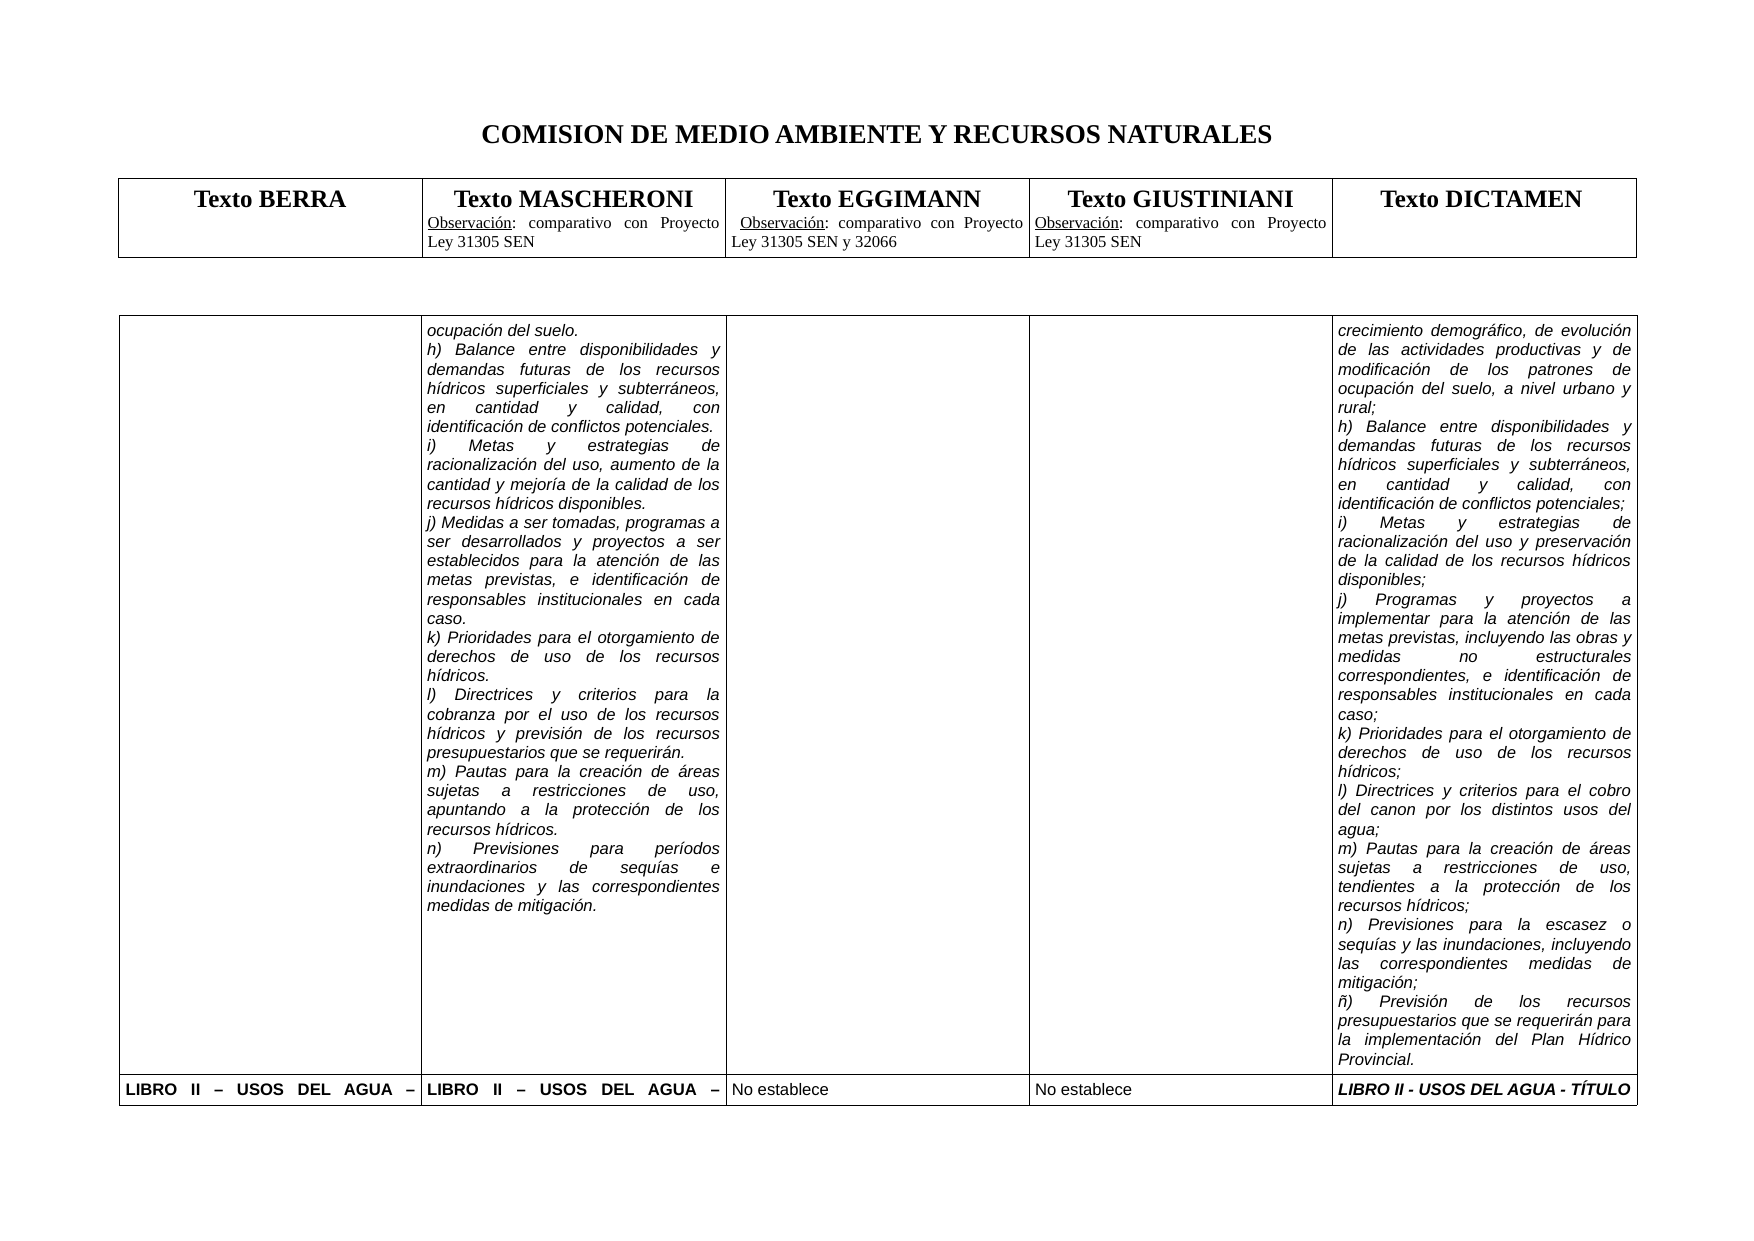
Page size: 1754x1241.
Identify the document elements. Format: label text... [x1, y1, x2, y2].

table_cell crecimiento demográfico, de evolución de las actividades productivas y de modificación de los patrones de ocupación del suelo, a nivel urbano y rural; h) Balance entre disponibilidades y demandas futuras de los recursos hídricos superficiales y subterráneos, en cantidad y calidad, con identificación de conflictos potenciales; i) Metas y estrategias de racionalización del uso y preservación de la calidad de los recursos hídricos disponibles; j) Programas y proyectos a implementar para la atención de las metas previstas, incluyendo las obras y medidas no estructurales correspondientes, e identificación de responsables institucionales en cada caso; k) Prioridades para el otorgamiento de derechos de uso de los recursos hídricos; l) Directrices y criterios para el cobro del canon por los distintos usos del agua; m) Pautas para la creación de áreas sujetas a restricciones de uso, tendientes a la protección de los recursos hídricos; n) Previsiones para la escasez o sequías y las inundaciones, incluyendo las correspondientes medidas de mitigación; ñ) Previsión de los recursos presupuestarios que se requerirán para la implementación del Plan Hídrico Provincial. [1333, 316, 1637, 1074]
table_cell LIBRO II – USOS DEL AGUA – [120, 1075, 421, 1105]
table_cell No establece [727, 1075, 1029, 1105]
table_cell No establece [1030, 1075, 1332, 1105]
table_cell ocupación del suelo. h) Balance entre disponibilidades y demandas futuras de los recursos hídricos superficiales y subterráneos, en cantidad y calidad, con identificación de conflictos potenciales. i) Metas y estrategias de racionalización del uso, aumento de la cantidad y mejoría de la calidad de los recursos hídricos disponibles. j) Medidas a ser tomadas, programas a ser desarrollados y proyectos a ser establecidos para la atención de las metas previstas, e identificación de responsables institucionales en cada caso. k) Prioridades para el otorgamiento de derechos de uso de los recursos hídricos. l) Directrices y criterios para la cobranza por el uso de los recursos hídricos y previsión de los recursos presupuestarios que se requerirán. m) Pautas para la creación de áreas sujetas a restricciones de uso, apuntando a la protección de los recursos hídricos. n) Previsiones para períodos extraordinarios de sequías e inundaciones y las correspondientes medidas de mitigación. [422, 316, 726, 1074]
table_cell [1030, 316, 1332, 1074]
table_cell LIBRO II - USOS DEL AGUA - TÍTULO [1333, 1075, 1637, 1105]
table_cell [120, 316, 421, 1074]
table_cell [727, 316, 1029, 1074]
table_cell LIBRO II – USOS DEL AGUA – [422, 1075, 726, 1105]
